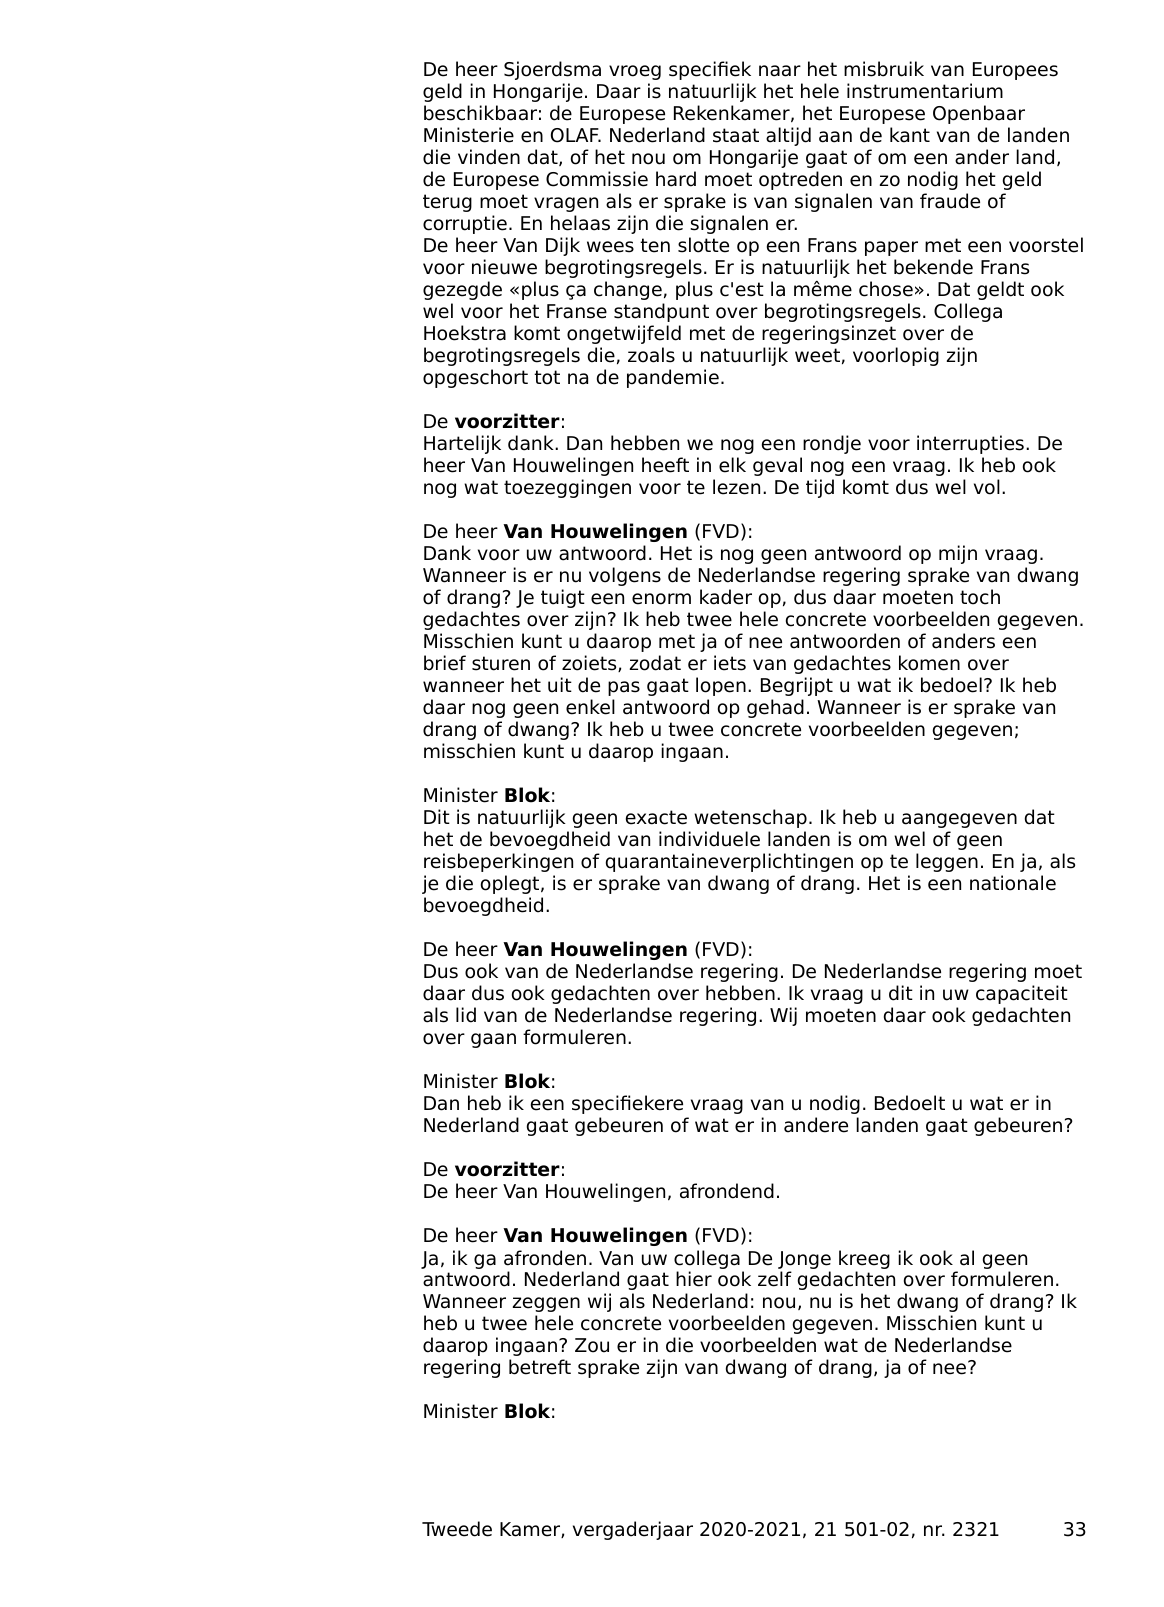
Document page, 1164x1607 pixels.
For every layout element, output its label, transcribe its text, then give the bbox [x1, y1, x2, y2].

text Minister Blok: [422, 1071, 1087, 1093]
text Ja, ik ga afronden. Van uw collega De Jonge kreeg ik ook al geen antwoord. Nederland gaat hier ook zelf gedachten over formuleren. Wanneer zeggen wij als Nederland: nou, nu is het dwang of drang? Ik heb u twee hele concrete voorbeelden gegeven. Misschien kunt u daarop ingaan? Zou er in die voorbeelden wat de Nederlandse regering betreft sprake zijn van dwang of drang, ja of nee? [422, 1247, 1087, 1379]
text Dank voor uw antwoord. Het is nog geen antwoord op mijn vraag. Wanneer is er nu volgens de Nederlandse regering sprake van dwang of drang? Je tuigt een enorm kader op, dus daar moeten toch gedachtes over zijn? Ik heb twee hele concrete voorbeelden gegeven. Misschien kunt u daarop met ja of nee antwoorden of anders een brief sturen of zoiets, zodat er iets van gedachtes komen over wanneer het uit de pas gaat lopen. Begrijpt u wat ik bedoel? Ik heb daar nog geen enkel antwoord op gehad. Wanneer is er sprake van drang of dwang? Ik heb u twee concrete voorbeelden gegeven; misschien kunt u daarop ingaan. [422, 543, 1087, 763]
text Dan heb ik een specifiekere vraag van u nodig. Bedoelt u wat er in Nederland gaat gebeuren of wat er in andere landen gaat gebeuren? [422, 1093, 1087, 1137]
text Minister Blok: [422, 785, 1087, 807]
text Minister Blok: [422, 1401, 1087, 1423]
text De voorzitter: [422, 411, 1087, 433]
text De heer Van Houwelingen (FVD): [422, 521, 1087, 543]
text Dit is natuurlijk geen exacte wetenschap. Ik heb u aangegeven dat het de bevoegdheid van individuele landen is om wel of geen reisbeperkingen of quarantaineverplichtingen op te leggen. En ja, als je die oplegt, is er sprake van dwang of drang. Het is een nationale bevoegdheid. [422, 807, 1087, 917]
text De voorzitter: [422, 1159, 1087, 1181]
text De heer Sjoerdsma vroeg specifiek naar het misbruik van Europees geld in Hongarije. Daar is natuurlijk het hele instrumentarium beschikbaar: de Europese Rekenkamer, het Europese Openbaar Ministerie en OLAF. Nederland staat altijd aan de kant van de landen die vinden dat, of het nou om Hongarije gaat of om een ander land, de Europese Commissie hard moet optreden en zo nodig het geld terug moet vragen als er sprake is van signalen van fraude of corruptie. En helaas zijn die signalen er. [422, 59, 1087, 235]
text Hartelijk dank. Dan hebben we nog een rondje voor interrupties. De heer Van Houwelingen heeft in elk geval nog een vraag. Ik heb ook nog wat toezeggingen voor te lezen. De tijd komt dus wel vol. [422, 433, 1087, 499]
text Dus ook van de Nederlandse regering. De Nederlandse regering moet daar dus ook gedachten over hebben. Ik vraag u dit in uw capaciteit als lid van de Nederlandse regering. Wij moeten daar ook gedachten over gaan formuleren. [422, 961, 1087, 1049]
text De heer Van Houwelingen (FVD): [422, 1225, 1087, 1247]
text De heer Van Houwelingen, afrondend. [422, 1181, 1087, 1203]
text De heer Van Dijk wees ten slotte op een Frans paper met een voorstel voor nieuwe begrotingsregels. Er is natuurlijk het bekende Frans gezegde «plus ça change, plus c'est la même chose». Dat geldt ook wel voor het Franse standpunt over begrotingsregels. Collega Hoekstra komt ongetwijfeld met de regeringsinzet over de begrotingsregels die, zoals u natuurlijk weet, voorlopig zijn opgeschort tot na de pandemie. [422, 235, 1087, 389]
text De heer Van Houwelingen (FVD): [422, 939, 1087, 961]
